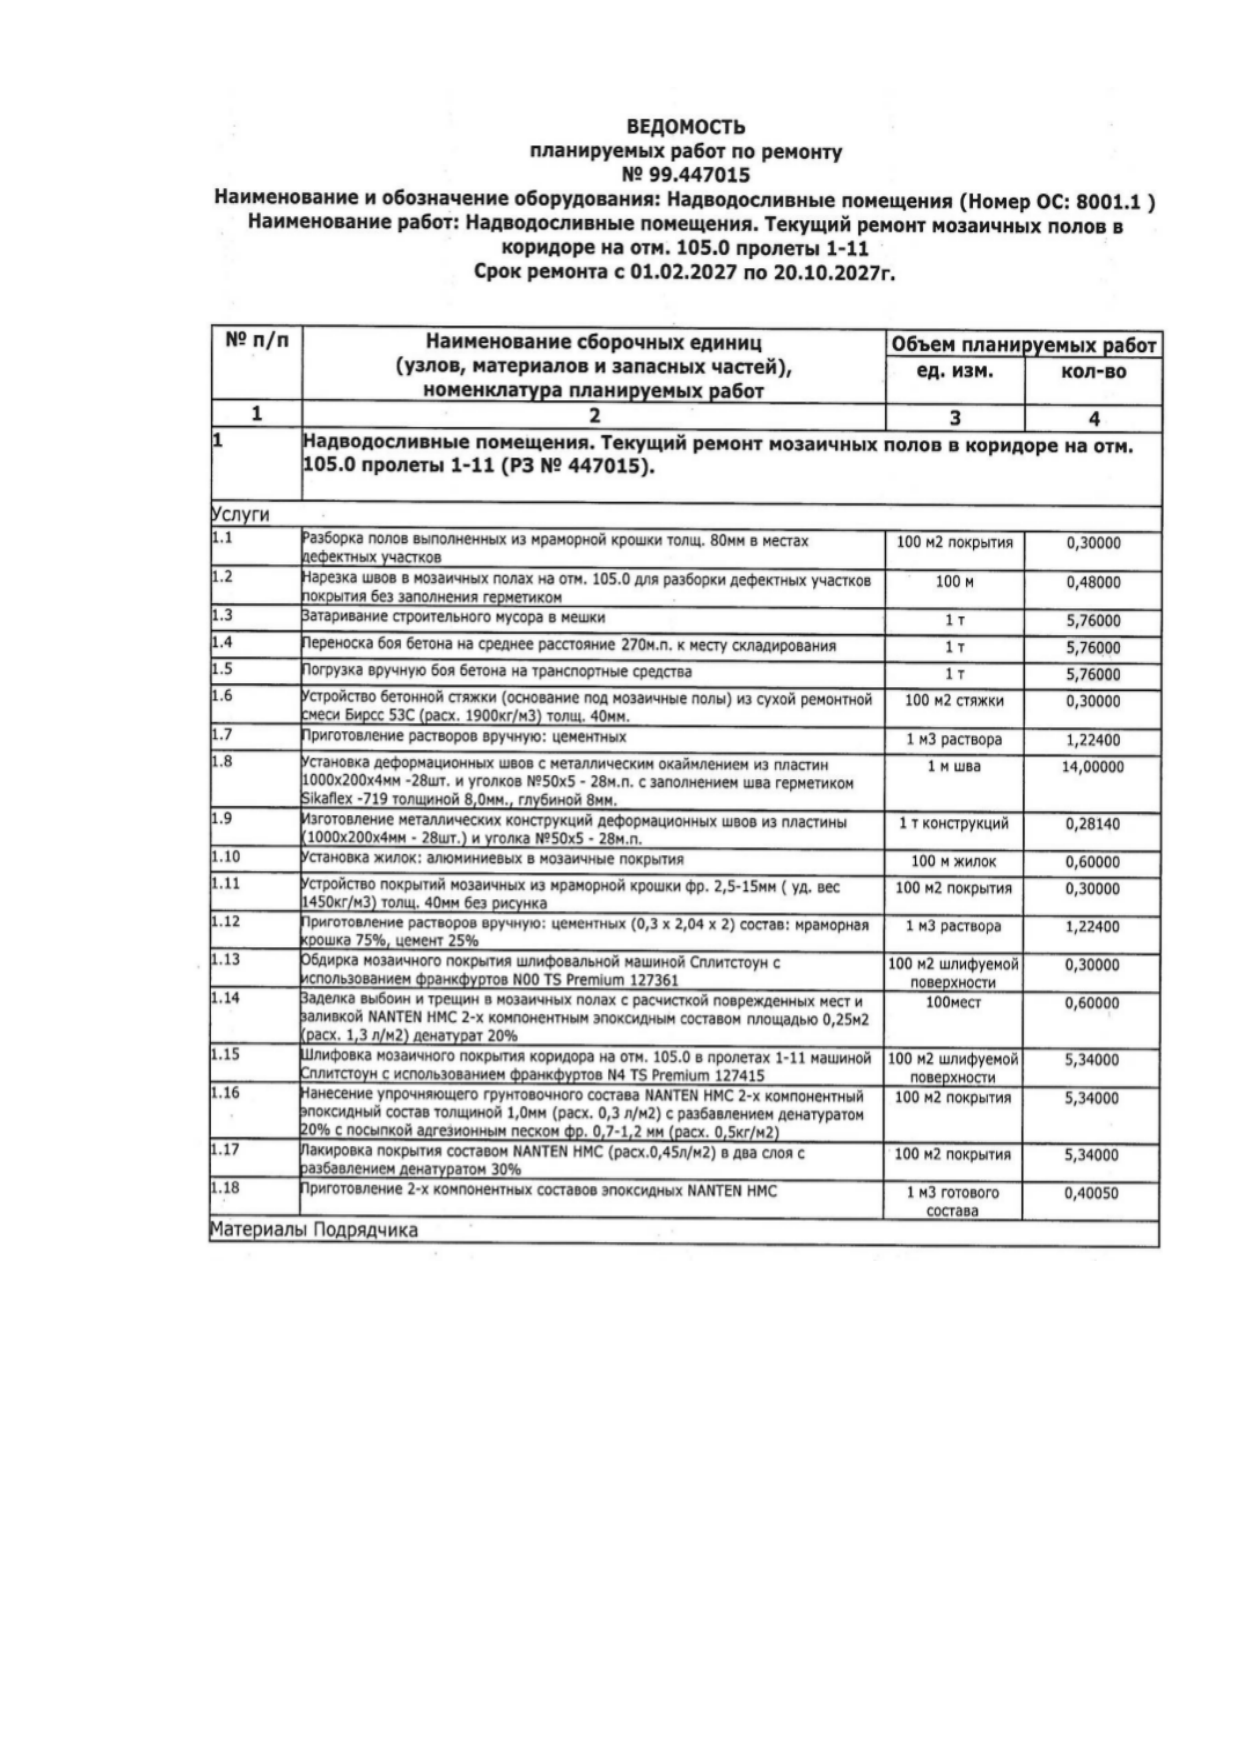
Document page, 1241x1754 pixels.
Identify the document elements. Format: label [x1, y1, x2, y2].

picture [181, 87, 1186, 1261]
